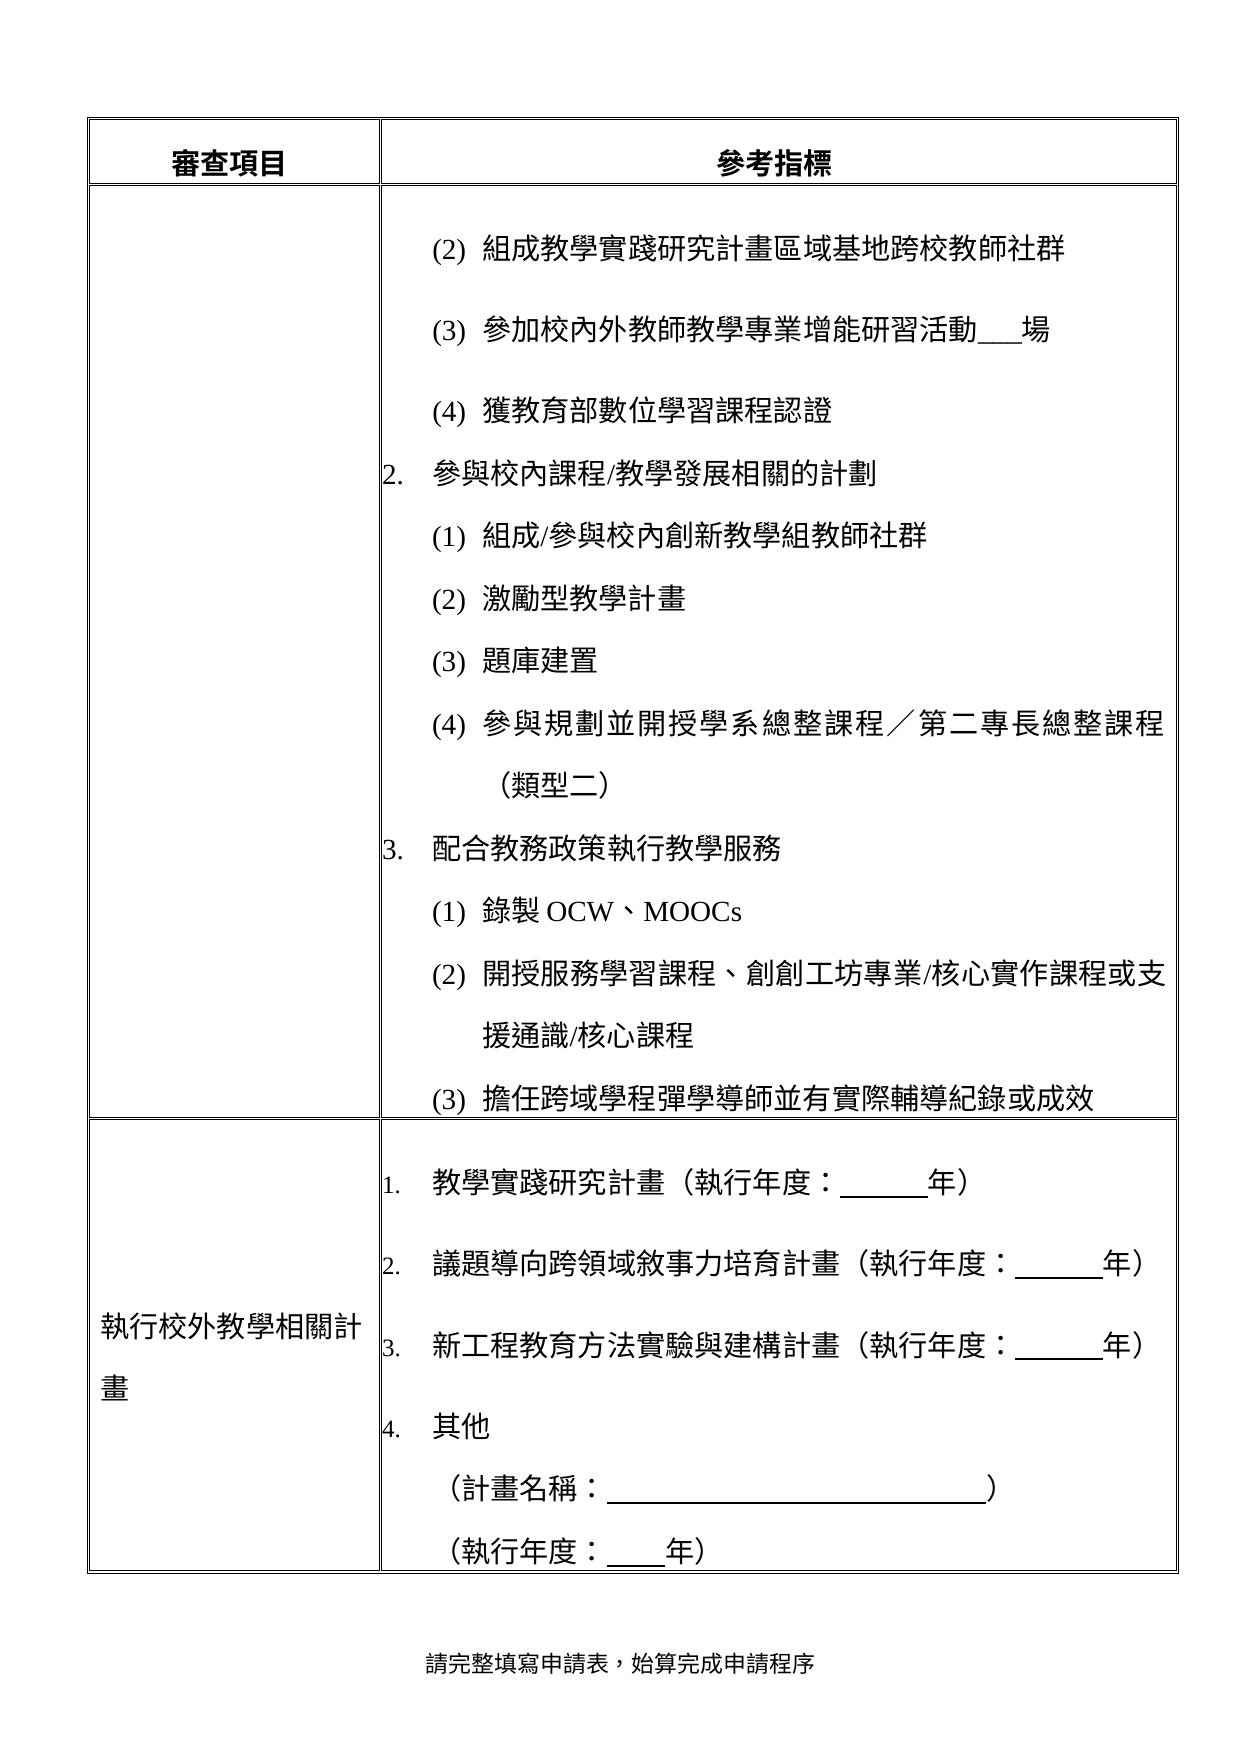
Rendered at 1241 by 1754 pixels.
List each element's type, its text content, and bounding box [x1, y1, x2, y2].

table_cell 執行校外教學相關計畫 [90, 1120, 379, 1570]
table_cell 精進教學知能 參與國際高教認證培訓並獲得正式認證 組成教學實踐研究計畫區域基地跨校教師社群 參加校內外教師教學專業增能研習活動___場 獲教育部數位學習課程認證 參與校內課程/教學發展相關的計劃 組成/參與校內創新教學組教師社群 激勵型教學計畫 題庫建置 參與規劃並開授學系總整課程／第二專長總整課程（類型二） 配合教務政策執行教學服務 錄製OCW、MOOCs 開授服務學習課程、創創工坊專業/核心實作課程或支援通識/核心課程 擔任跨域學程彈學導師並有實際輔導紀錄或成效 [382, 186, 1176, 1117]
table_header 參考指標 [382, 120, 1176, 183]
table_cell 教學實踐研究計畫（執行年度： 年） 議題導向跨領域敘事力培育計畫（執行年度： 年） 新工程教育方法實驗與建構計畫（執行年度： 年） 其他 （計畫名稱： ） （執行年度： 年） [382, 1120, 1176, 1570]
table_cell [90, 186, 379, 1117]
table_header 審查項目 [90, 120, 379, 183]
